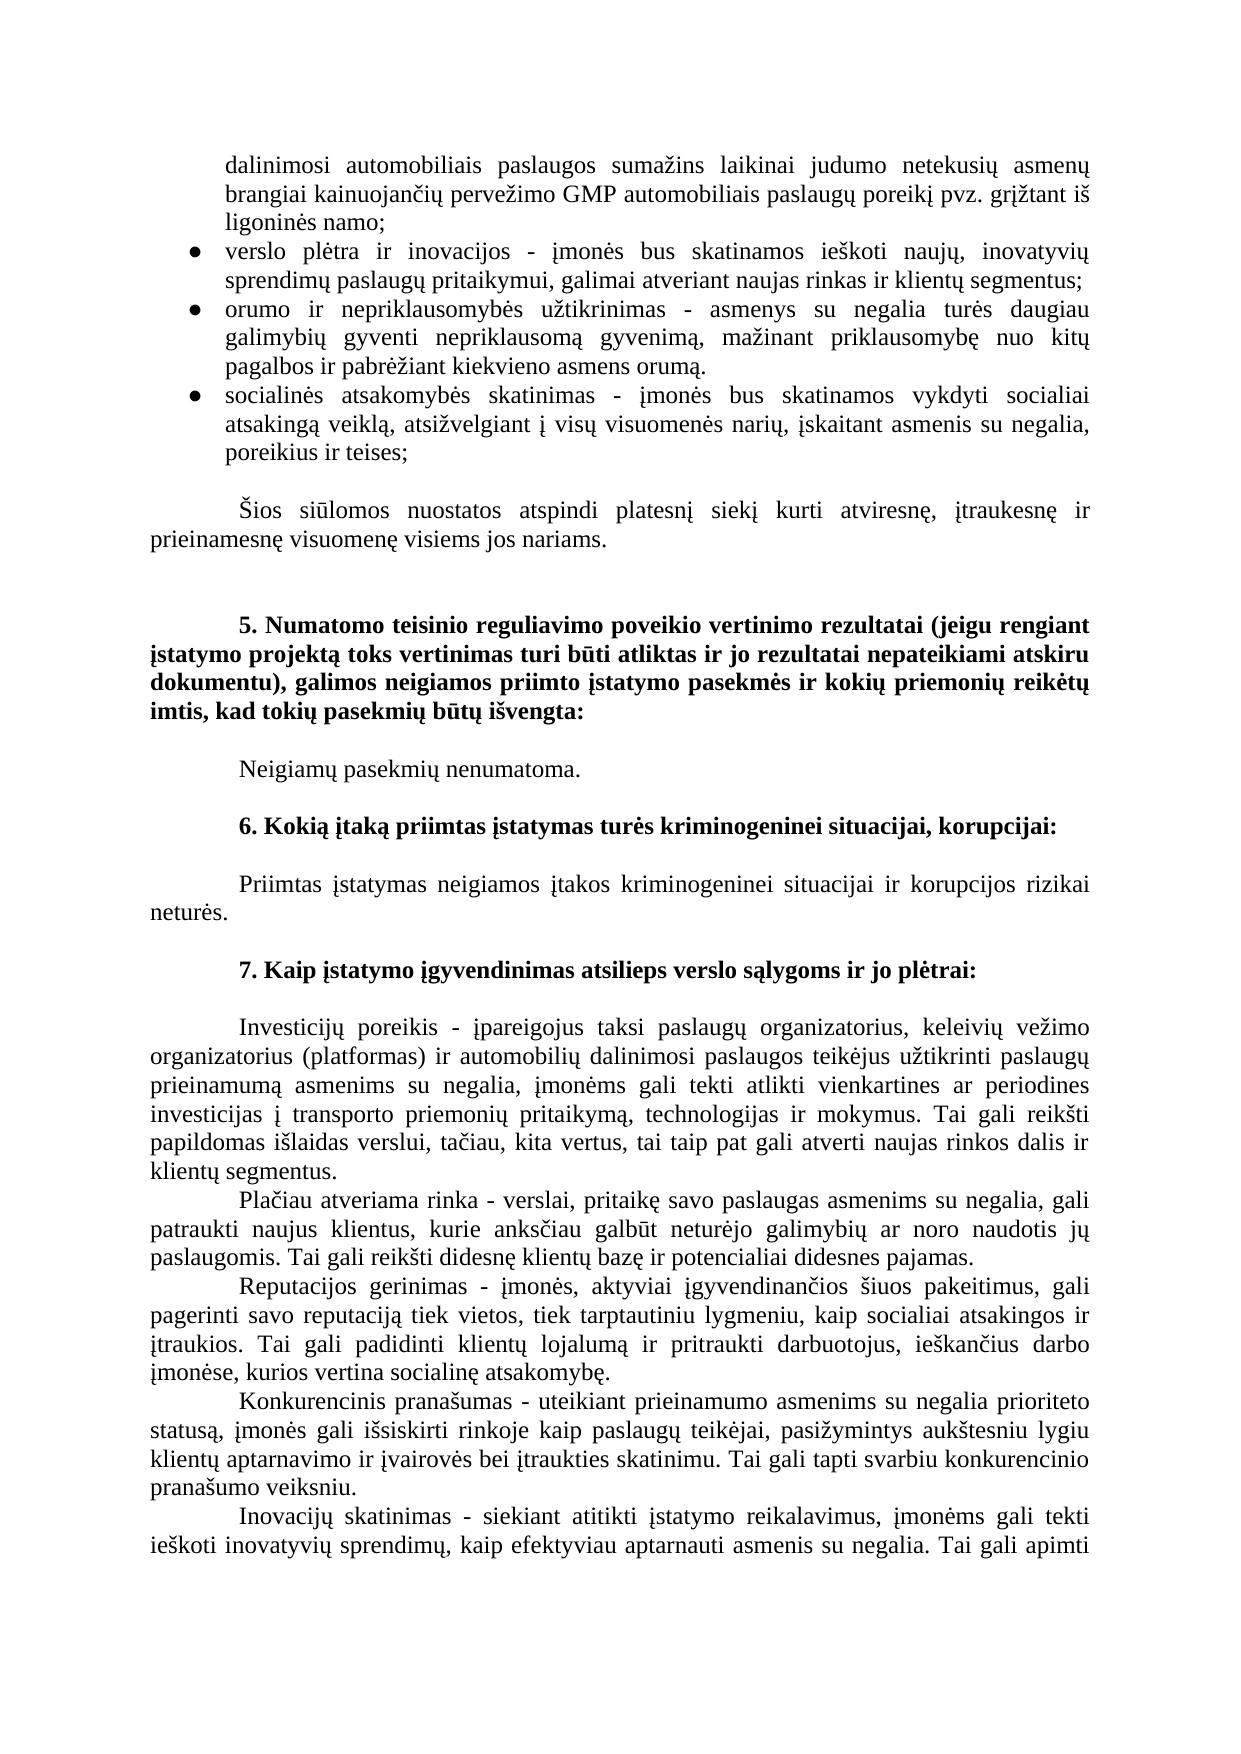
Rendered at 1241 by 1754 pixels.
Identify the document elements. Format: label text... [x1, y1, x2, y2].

list socialinės atsakomybės skatinimas - įmonės bus skatinamos vykdyti socialiai atsakingą veiklą, atsižvelgiant į visų visuomenės narių, įskaitant asmenis su negalia, poreikius ir teises; [187, 380, 1091, 466]
text Priimtas įstatymas neigiamos įtakos kriminogeninei situacijai ir korupcijos rizikai neturės. [150, 869, 1091, 926]
text 5. Numatomo teisinio reguliavimo poveikio vertinimo rezultatai (jeigu rengiant įstatymo projektą toks vertinimas turi būti atliktas ir jo rezultatai nepateikiami atskiru dokumentu), galimos neigiamos priimto įstatymo pasekmės ir kokių priemonių reikėtų imtis, kad tokių pasekmių būtų išvengta: [150, 610, 1091, 725]
text Konkurencinis pranašumas - uteikiant prieinamumo asmenims su negalia prioriteto statusą, įmonės gali išsiskirti rinkoje kaip paslaugų teikėjai, pasižymintys aukštesniu lygiu klientų aptarnavimo ir įvairovės bei įtraukties skatinimu. Tai gali tapti svarbiu konkurencinio pranašumo veiksniu. [150, 1386, 1091, 1501]
text Inovacijų skatinimas - siekiant atitikti įstatymo reikalavimus, įmonėms gali tekti ieškoti inovatyvių sprendimų, kaip efektyviau aptarnauti asmenis su negalia. Tai gali apimti [150, 1501, 1091, 1559]
list orumo ir nepriklausomybės užtikrinimas - asmenys su negalia turės daugiau galimybių gyventi nepriklausomą gyvenimą, mažinant priklausomybę nuo kitų pagalbos ir pabrėžiant kiekvieno asmens orumą. [187, 294, 1091, 380]
list verslo plėtra ir inovacijos - įmonės bus skatinamos ieškoti naujų, inovatyvių sprendimų paslaugų pritaikymui, galimai atveriant naujas rinkas ir klientų segmentus; [187, 236, 1091, 294]
list dalinimosi automobiliais paslaugos sumažins laikinai judumo netekusių asmenų brangiai kainuojančių pervežimo GMP automobiliais paslaugų poreikį pvz. grįžtant iš ligoninės namo; [187, 150, 1091, 236]
text 6. Kokią įtaką priimtas įstatymas turės kriminogeninei situacijai, korupcijai: [150, 811, 1091, 840]
text Neigiamų pasekmių nenumatoma. [150, 754, 1091, 782]
text Investicijų poreikis - įpareigojus taksi paslaugų organizatorius, keleivių vežimo organizatorius (platformas) ir automobilių dalinimosi paslaugos teikėjus užtikrinti paslaugų prieinamumą asmenims su negalia, įmonėms gali tekti atlikti vienkartines ar periodines investicijas į transporto priemonių pritaikymą, technologijas ir mokymus. Tai gali reikšti papildomas išlaidas verslui, tačiau, kita vertus, tai taip pat gali atverti naujas rinkos dalis ir klientų segmentus. [150, 1012, 1091, 1185]
text Plačiau atveriama rinka - verslai, pritaikę savo paslaugas asmenims su negalia, gali patraukti naujus klientus, kurie anksčiau galbūt neturėjo galimybių ar noro naudotis jų paslaugomis. Tai gali reikšti didesnę klientų bazę ir potencialiai didesnes pajamas. [150, 1185, 1091, 1271]
text 7. Kaip įstatymo įgyvendinimas atsilieps verslo sąlygoms ir jo plėtrai: [150, 955, 1091, 984]
text Reputacijos gerinimas - įmonės, aktyviai įgyvendinančios šiuos pakeitimus, gali pagerinti savo reputaciją tiek vietos, tiek tarptautiniu lygmeniu, kaip socialiai atsakingos ir įtraukios. Tai gali padidinti klientų lojalumą ir pritraukti darbuotojus, ieškančius darbo įmonėse, kurios vertina socialinę atsakomybę. [150, 1271, 1091, 1386]
text Šios siūlomos nuostatos atspindi platesnį siekį kurti atviresnę, įtraukesnę ir prieinamesnę visuomenę visiems jos nariams. [150, 495, 1091, 552]
